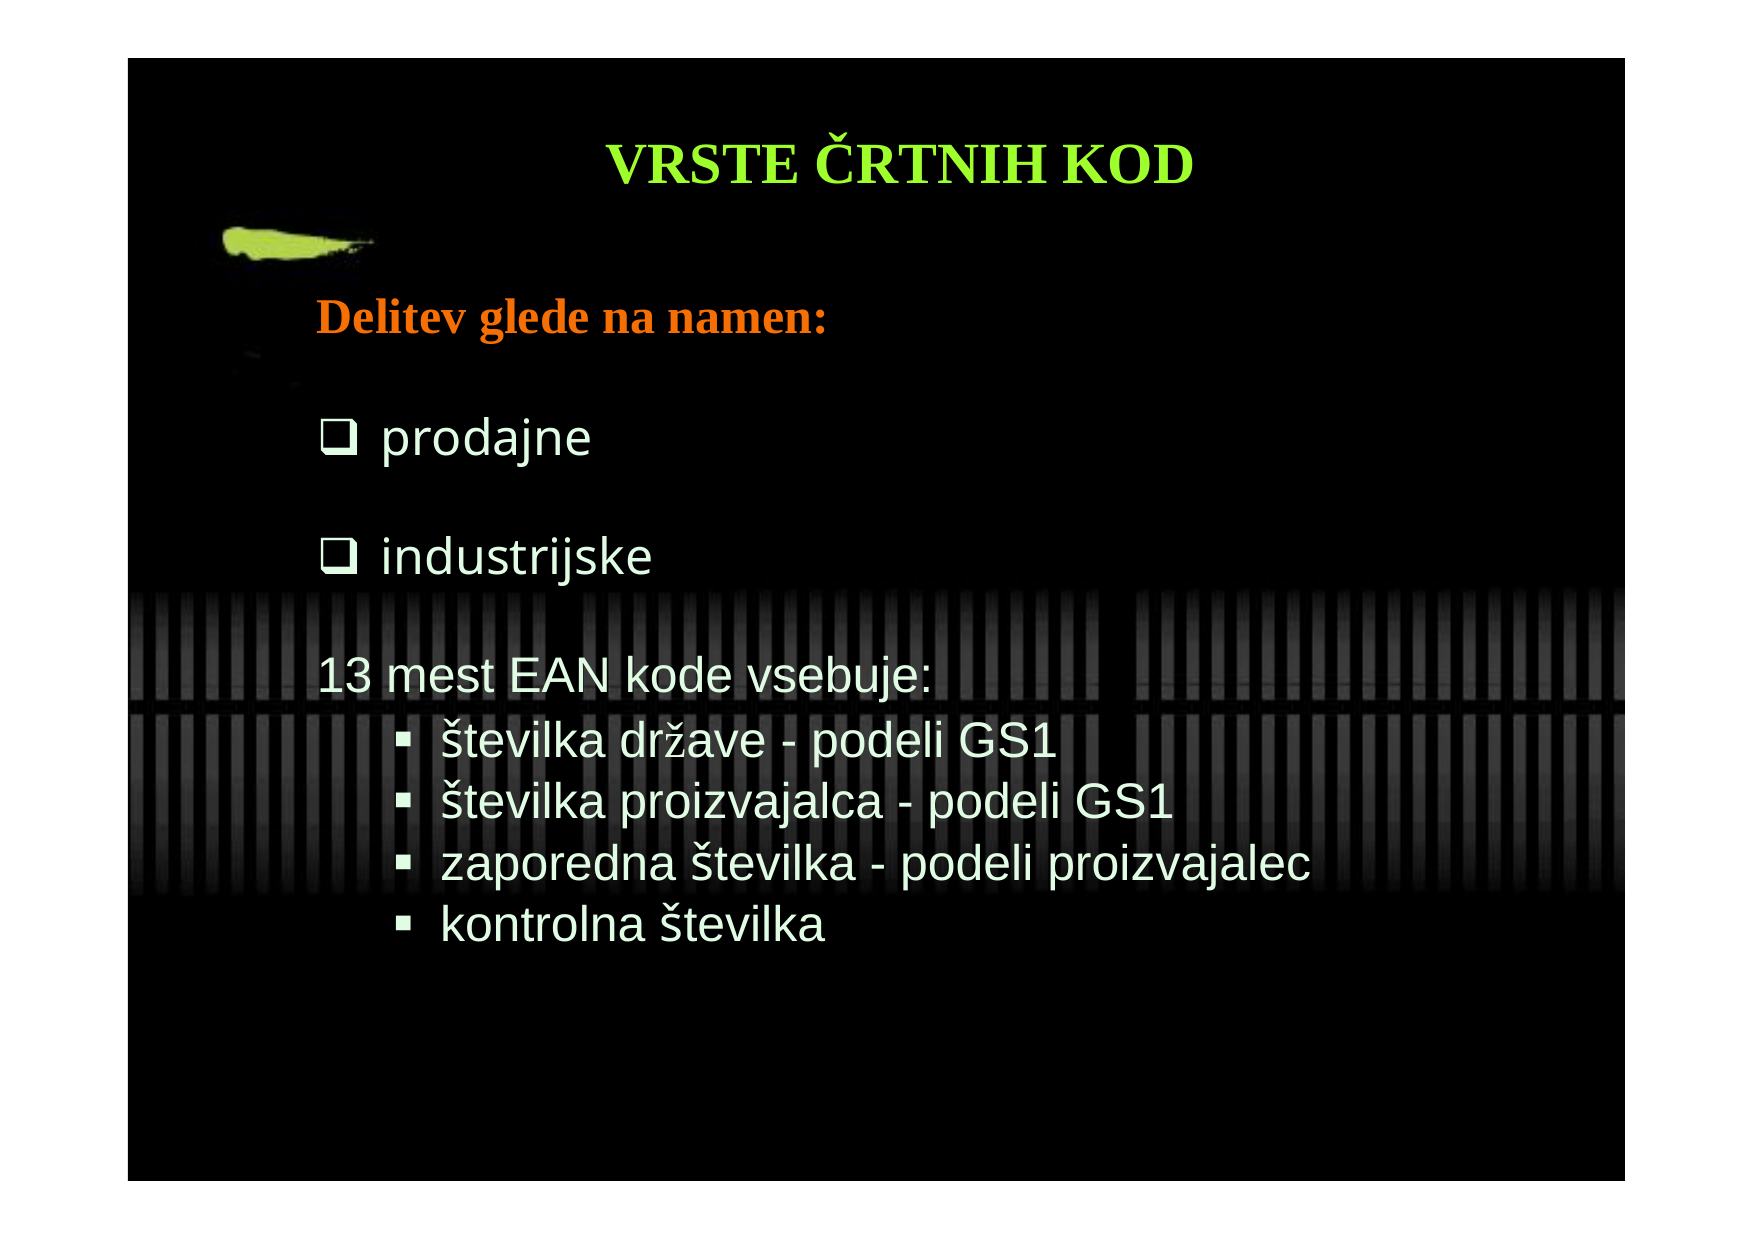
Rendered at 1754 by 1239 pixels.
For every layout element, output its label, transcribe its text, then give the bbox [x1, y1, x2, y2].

text  industrijske [1626, 515, 1740, 590]
text zaporedna številka - podeli proizvajalec [1626, 831, 1740, 892]
text številka proizvajalca - podeli GS1 [1626, 770, 1740, 831]
text kontrolna številka [1626, 892, 1740, 953]
text številka države - podeli GS1 [1626, 708, 1740, 770]
picture [127, 58, 1625, 1181]
text 13 mest EAN kode vsebuje: [1626, 634, 1740, 708]
text VRSTE ČRTNIH KOD [1626, 114, 1740, 201]
text Delitev glede na namen: [1626, 268, 1740, 350]
text  prodajne [1626, 394, 1740, 470]
